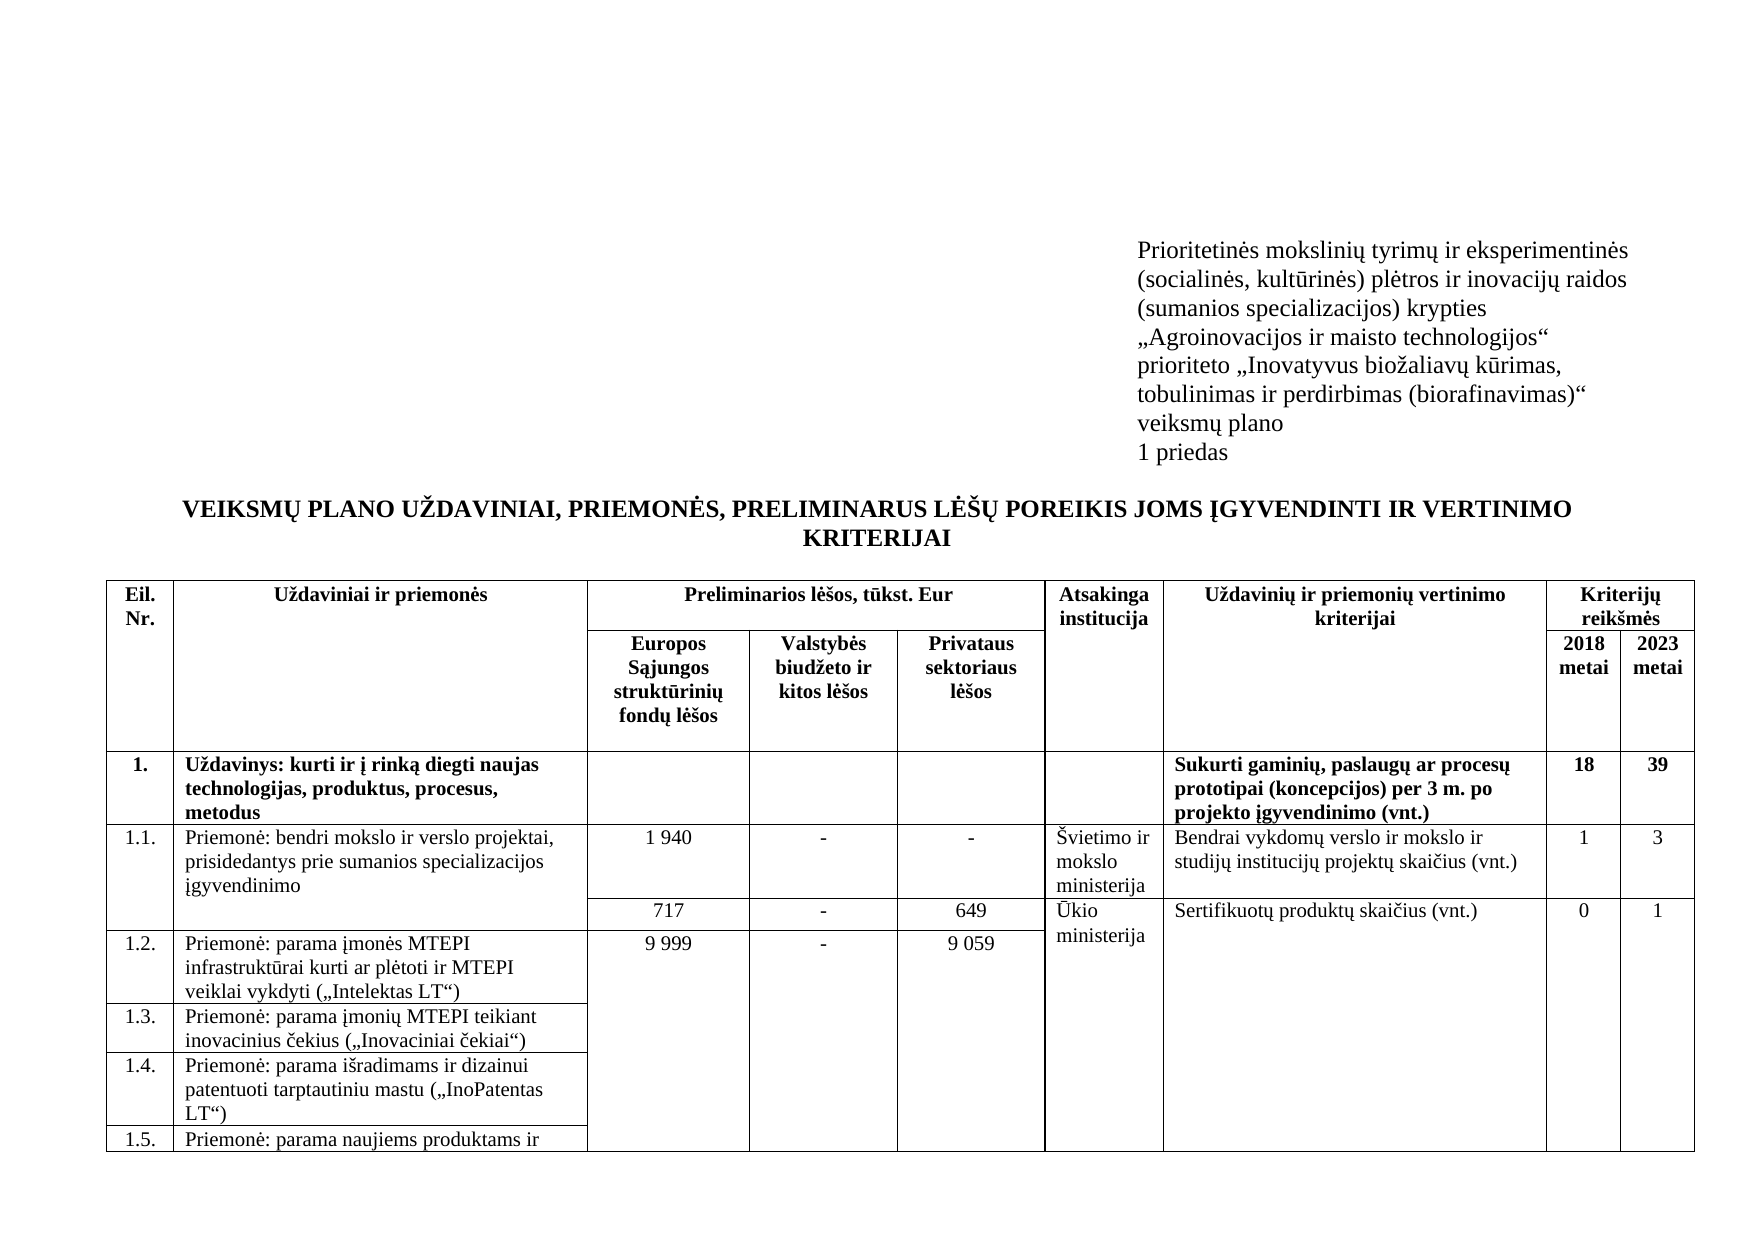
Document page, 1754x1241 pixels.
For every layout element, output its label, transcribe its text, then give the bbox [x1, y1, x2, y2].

table_cell Privataus sektoriaus lėšos [898, 631, 1044, 751]
table_cell 1.1. [107, 825, 173, 930]
text Prioritetinės mokslinių tyrimų ir eksperimentinės [118, 235, 1636, 264]
table_cell 9 059 [898, 931, 1044, 1151]
text VEIKSMŲ PLANO UŽDAVINIAI, priemonĖS, Preliminarus lėšų poreikis JOMS įgyvendinTi IR VERTINIMO KRITERIJAI [118, 494, 1636, 552]
table_cell Švietimo ir mokslo ministerija [1046, 825, 1163, 897]
table_cell - [750, 931, 897, 1151]
table_cell Sertifikuotų produktų skaičius (vnt.) [1164, 899, 1546, 1151]
text veiksmų plano [118, 408, 1636, 437]
table_header Uždaviniai ir priemonės [174, 581, 587, 751]
table_cell Bendrai vykdomų verslo ir mokslo ir studijų institucijų projektų skaičius (vnt.) [1164, 825, 1546, 897]
table_cell 717 [588, 899, 749, 930]
text tobulinimas ir perdirbimas (biorafinavimas)“ [118, 379, 1636, 408]
table_cell 9 999 [588, 931, 749, 1151]
table_cell 649 [898, 899, 1044, 930]
table_cell Sukurti gaminių, paslaugų ar procesų prototipai (koncepcijos) per 3 m. po projekto įgyvendinimo (vnt.) [1164, 752, 1546, 824]
table_cell 2018 metai [1547, 631, 1620, 751]
table_cell Priemonė: parama įmonių MTEPI teikiant inovacinius čekius („Inovaciniai čekiai“) [174, 1004, 587, 1052]
table_cell Uždavinys: kurti ir į rinką diegti naujas technologijas, produktus, procesus, metodus [174, 752, 587, 824]
table_header Eil. Nr. [107, 581, 173, 751]
table_cell [898, 752, 1044, 824]
table_cell 0 [1547, 899, 1620, 1151]
table_header Atsakinga institucija [1046, 581, 1163, 751]
table_cell 1. [107, 752, 173, 824]
table_cell 18 [1547, 752, 1620, 824]
table_cell 1 [1621, 899, 1694, 1151]
table_cell 1 940 [588, 825, 749, 897]
table_cell 2023 metai [1621, 631, 1694, 751]
table_cell Priemonė: parama išradimams ir dizainui patentuoti tarptautiniu mastu („InoPatentas LT“) [174, 1053, 587, 1125]
table_cell [750, 752, 897, 824]
table_cell 3 [1621, 825, 1694, 897]
table_cell [1046, 752, 1163, 824]
table_cell 1.5. [107, 1126, 173, 1151]
table_cell 39 [1621, 752, 1694, 824]
table_cell 1.2. [107, 931, 173, 1003]
table_cell - [750, 899, 897, 930]
text (sumanios specializacijos) krypties [118, 293, 1636, 322]
table_header Uždavinių ir priemonių vertinimo kriterijai [1164, 581, 1546, 751]
text (socialinės, kultūrinės) plėtros ir inovacijų raidos [118, 264, 1636, 293]
text prioriteto „Inovatyvus biožaliavų kūrimas, [118, 350, 1636, 379]
table_cell Ūkio ministerija [1046, 899, 1163, 1151]
table_cell 1 [1547, 825, 1620, 897]
table_cell 1.3. [107, 1004, 173, 1052]
text 1 priedas [118, 437, 1636, 465]
table_cell Valstybės biudžeto ir kitos lėšos [750, 631, 897, 751]
table_header Kriterijų reikšmės [1547, 581, 1694, 629]
table_cell - [898, 825, 1044, 897]
table_cell Priemonė: parama naujiems produktams ir [174, 1126, 587, 1151]
table_cell Priemonė: bendri mokslo ir verslo projektai, prisidedantys prie sumanios specializacijos įgyvendinimo [174, 825, 587, 930]
table_cell Europos Sąjungos struktūrinių fondų lėšos [588, 631, 749, 751]
table_cell - [750, 825, 897, 897]
text „Agroinovacijos ir maisto technologijos“ [118, 322, 1636, 350]
table_cell [588, 752, 749, 824]
table_cell Priemonė: parama įmonės MTEPI infrastruktūrai kurti ar plėtoti ir MTEPI veiklai vykdyti („Intelektas LT“) [174, 931, 587, 1003]
table_header Preliminarios lėšos, tūkst. Eur [588, 581, 1044, 629]
table_cell 1.4. [107, 1053, 173, 1125]
